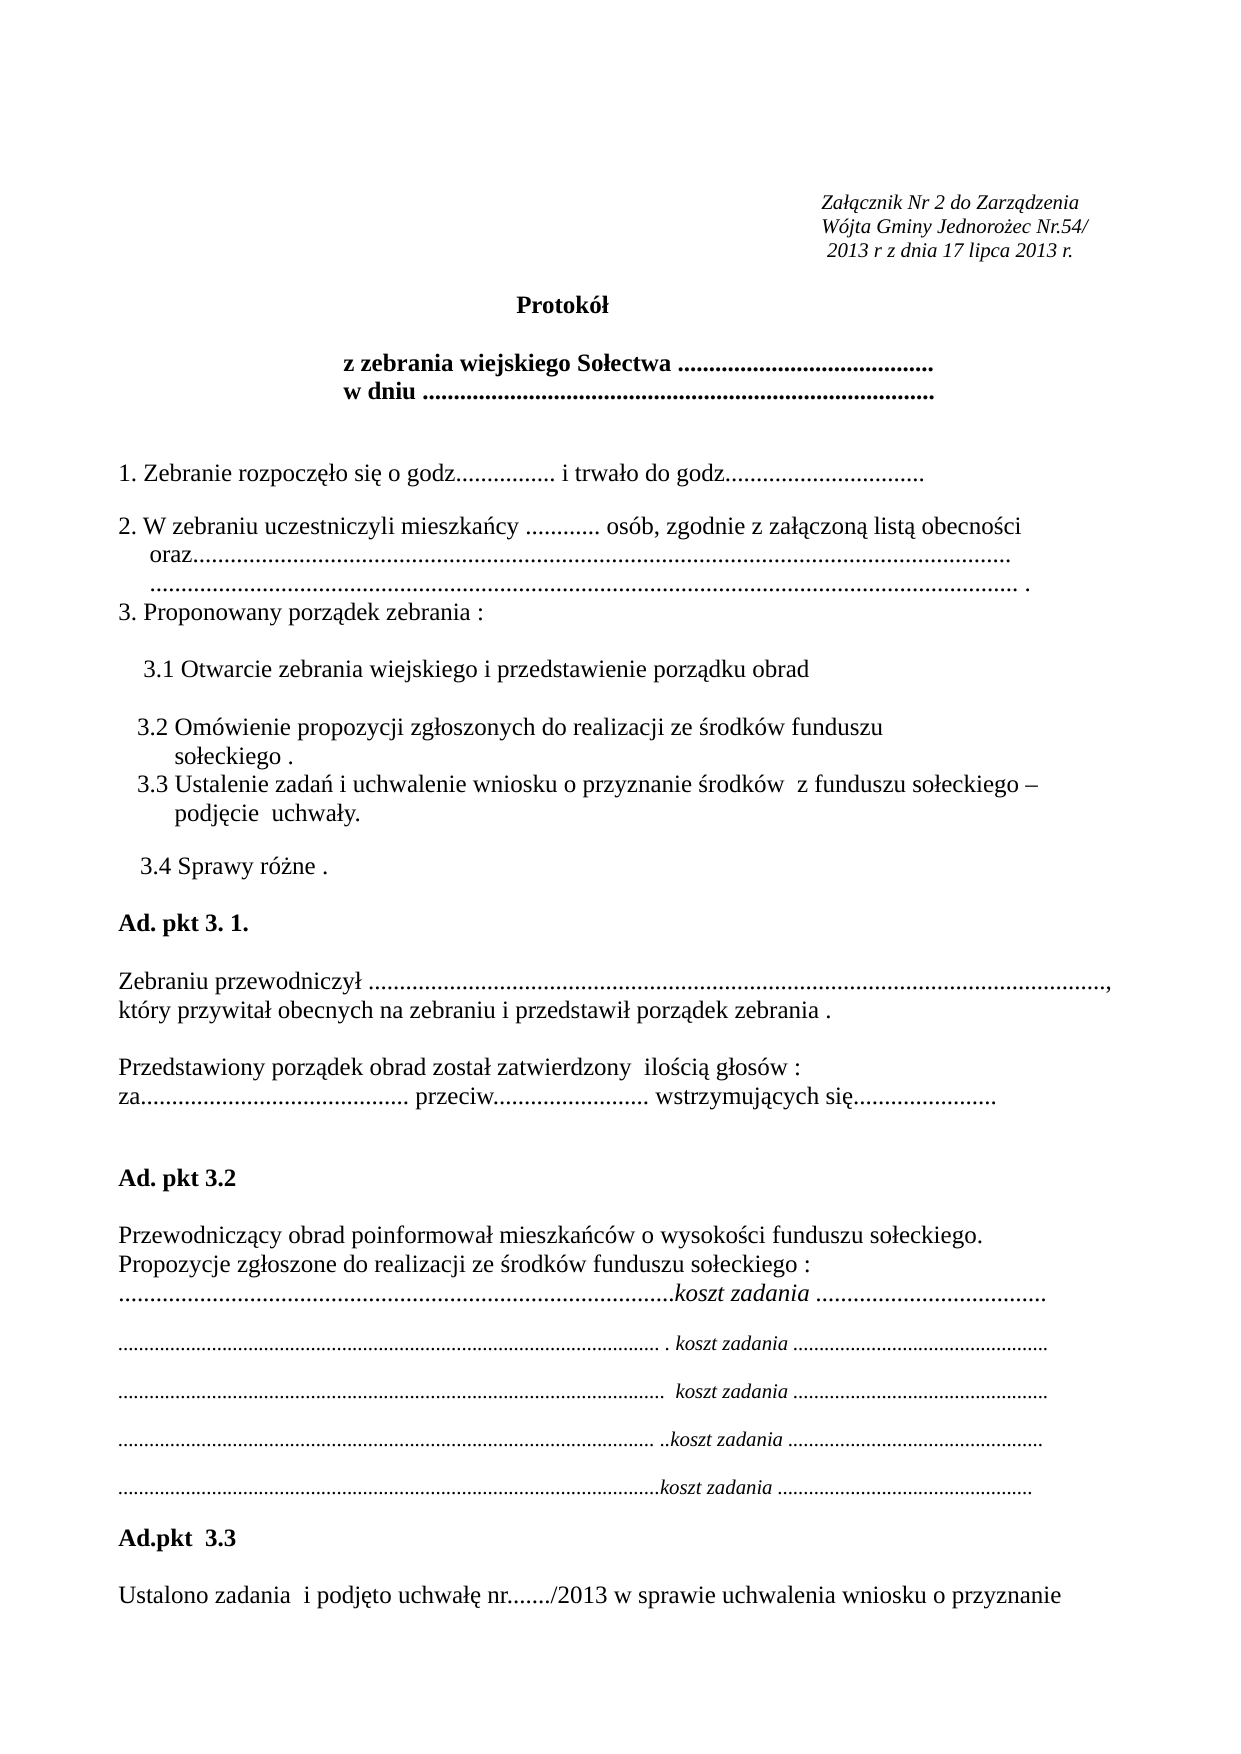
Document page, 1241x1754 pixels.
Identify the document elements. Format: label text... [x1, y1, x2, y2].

text ......................................................................................................... koszt zadania ................................................. [118, 1378, 1122, 1403]
text Ad.pkt 3.3 [118, 1523, 1122, 1552]
text Protokół [118, 290, 1122, 319]
text podjęcie uchwały. [118, 798, 1122, 827]
text .........................................................................................koszt zadania ..................................... [118, 1278, 1122, 1306]
text ........................................................................................................ . koszt zadania ................................................. [118, 1330, 1122, 1354]
text Ustalono zadania i podjęto uchwałę nr......./2013 w sprawie uchwalenia wniosku o przyznanie [118, 1580, 1122, 1609]
text sołeckiego . [118, 741, 1122, 769]
text Zebraniu przewodniczył ......................................................................................................................, który przywitał obecnych na zebraniu i przedstawił porządek zebrania . [118, 966, 1122, 1023]
text 3.4 Sprawy różne . [118, 851, 1122, 880]
text Przewodniczący obrad poinformował mieszkańców o wysokości funduszu sołeckiego. [118, 1220, 1122, 1249]
text Przedstawiony porządek obrad został zatwierdzony ilością głosów : [118, 1052, 1122, 1081]
text Propozycje zgłoszone do realizacji ze środków funduszu sołeckiego : [118, 1249, 1122, 1278]
text oraz................................................................................................................................... [118, 539, 1122, 568]
text 1. Zebranie rozpoczęło się o godz................ i trwało do godz................................ [118, 458, 1122, 487]
text z zebrania wiejskiego Sołectwa ......................................... [118, 348, 1122, 376]
text 3. Proponowany porządek zebrania : [118, 597, 1122, 626]
text 3.3 Ustalenie zadań i uchwalenie wniosku o przyznanie środków z funduszu sołeckiego – [118, 769, 1122, 798]
text Załącznik Nr 2 do Zarządzenia [118, 190, 1122, 214]
text ........................................................................................................................................... . [118, 568, 1122, 597]
text 2. W zebraniu uczestniczyli mieszkańcy ............ osób, zgodnie z załączoną listą obecności [118, 511, 1122, 539]
text Ad. pkt 3. 1. [118, 908, 1122, 937]
text Wójta Gminy Jednorożec Nr.54/ 2013 r z dnia 17 lipca 2013 r. [118, 214, 1122, 262]
text ........................................................................................................koszt zadania ................................................. [118, 1475, 1122, 1499]
text 3.1 Otwarcie zebrania wiejskiego i przedstawienie porządku obrad [118, 654, 1122, 683]
text w dniu .................................................................................. [118, 376, 1122, 405]
text 3.2 Omówienie propozycji zgłoszonych do realizacji ze środków funduszu [118, 712, 1122, 741]
text ....................................................................................................... ..koszt zadania ................................................. [118, 1427, 1122, 1451]
text za........................................... przeciw......................... wstrzymujących się....................... [118, 1081, 1122, 1110]
text Ad. pkt 3.2 [118, 1163, 1122, 1191]
